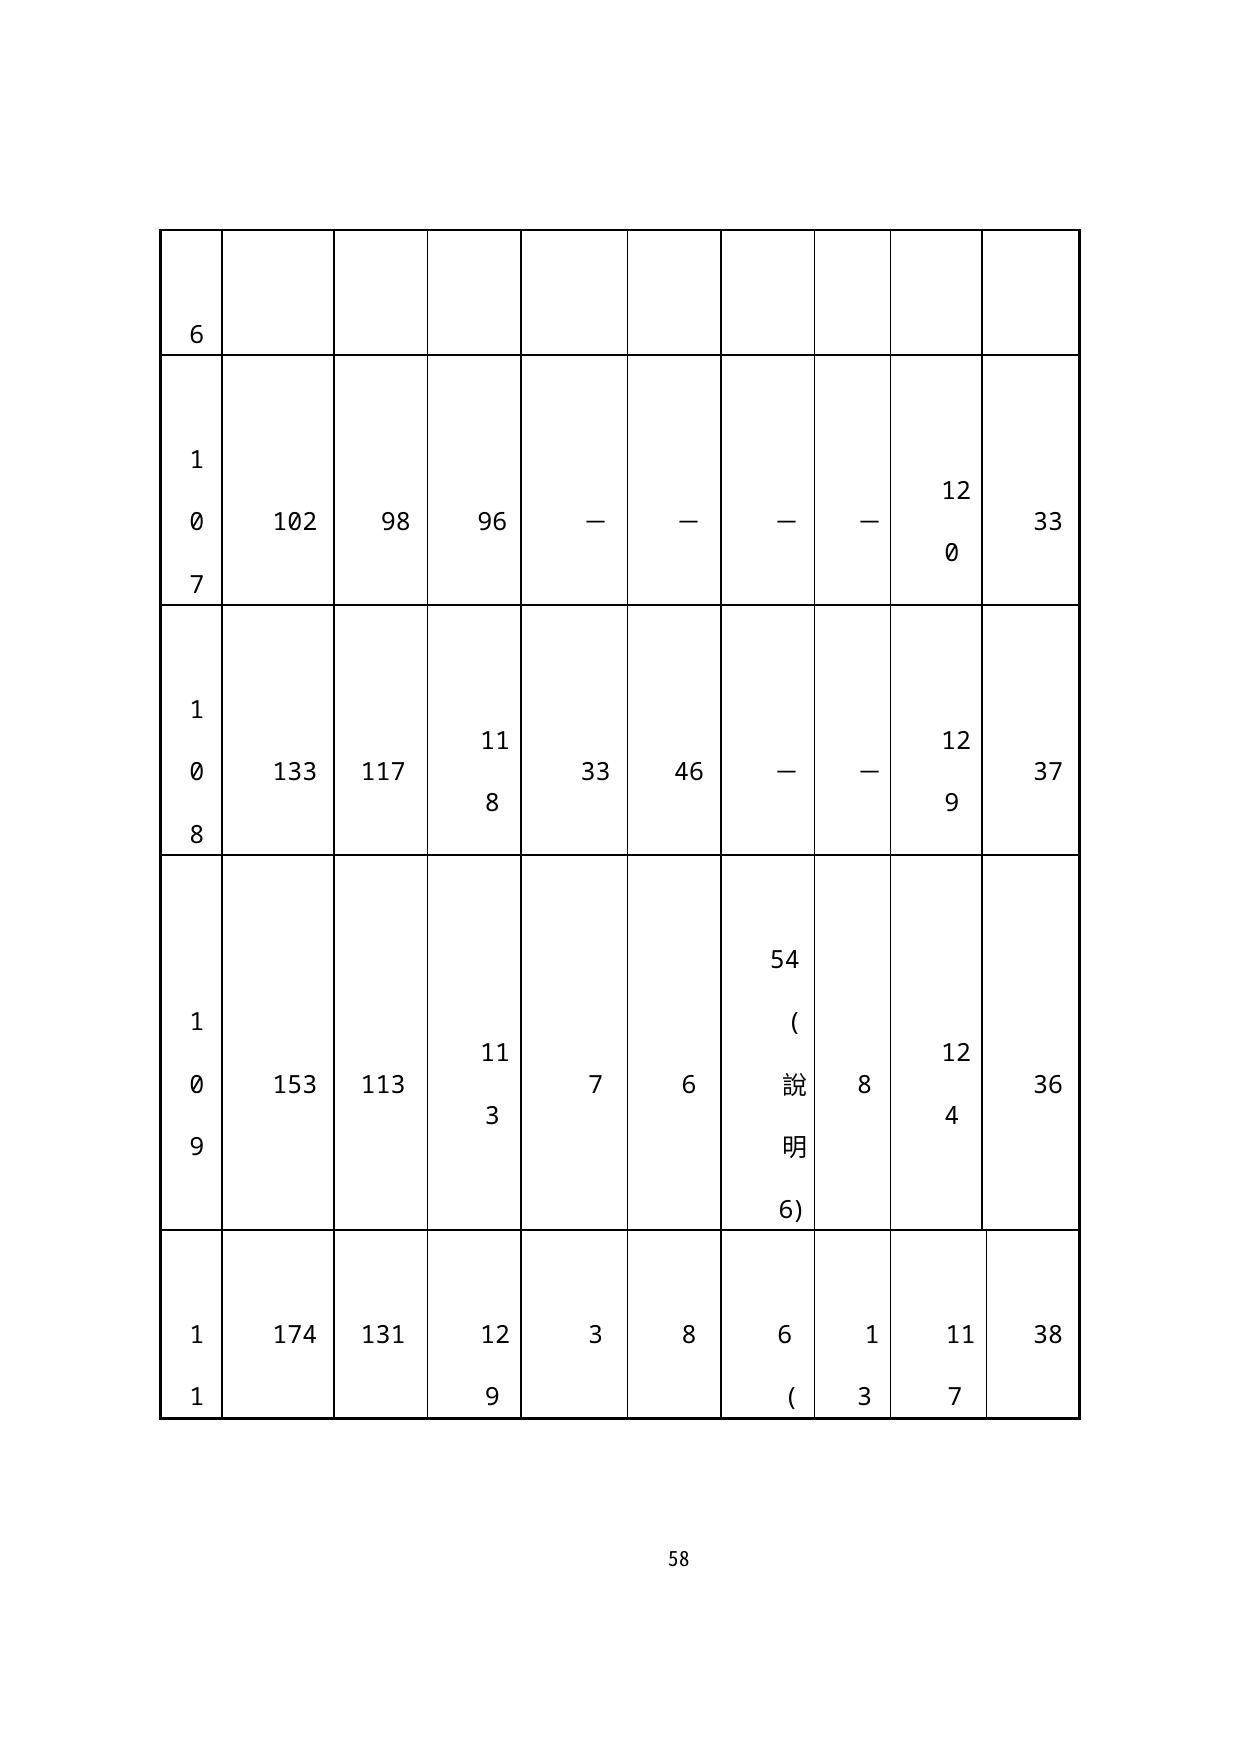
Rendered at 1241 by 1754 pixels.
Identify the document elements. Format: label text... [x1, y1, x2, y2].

table_cell － [815, 356, 890, 604]
table_cell 8 [628, 1231, 720, 1417]
table_cell 113 [335, 856, 427, 1229]
table_cell 153 [223, 856, 333, 1229]
table_cell 113 [428, 856, 520, 1229]
table_cell 124 [891, 856, 981, 1229]
table_cell － [628, 231, 720, 354]
table_cell [428, 231, 520, 354]
table_cell 11 [162, 1231, 221, 1417]
table_cell － [815, 231, 890, 354]
table_cell 102 [223, 356, 333, 604]
table_cell 107 [162, 356, 221, 604]
table_cell 6 ( [722, 1231, 814, 1417]
table_cell － [522, 356, 627, 604]
table_cell 33 [522, 606, 627, 854]
table_cell 98 [335, 356, 427, 604]
table_cell 117 [891, 1231, 986, 1417]
table_cell 120 [891, 356, 981, 604]
table_cell 129 [891, 606, 981, 854]
table_cell [335, 231, 427, 354]
table_cell 8 [815, 856, 890, 1229]
table_cell 131 [335, 1231, 427, 1417]
table_cell 37 [983, 606, 1078, 854]
table_cell 129 [428, 1231, 520, 1417]
table_cell 118 [428, 606, 520, 854]
table_cell 38 [987, 1231, 1078, 1417]
table_cell [223, 231, 333, 354]
table_cell － [628, 356, 720, 604]
table_cell 13 [815, 1231, 890, 1417]
table_cell 3 [522, 1231, 627, 1417]
table_cell 6 [162, 231, 221, 354]
table_cell [983, 231, 1078, 354]
table_cell 33 [983, 356, 1078, 604]
table_cell － [722, 606, 814, 854]
table_cell [891, 231, 981, 354]
table_cell 133 [223, 606, 333, 854]
table_cell 96 [428, 356, 520, 604]
table_cell 117 [335, 606, 427, 854]
table_cell 108 [162, 606, 221, 854]
table_cell 36 [983, 856, 1078, 1229]
table_cell － [522, 231, 627, 354]
table_cell 46 [628, 606, 720, 854]
table_cell 174 [223, 1231, 333, 1417]
table_cell － [815, 606, 890, 854]
table_cell 7 [522, 856, 627, 1229]
table_cell 54 (說明6) [722, 856, 814, 1229]
table_cell 109 [162, 856, 221, 1229]
table_cell 6 [628, 856, 720, 1229]
table_cell － [722, 356, 814, 604]
table_cell － [722, 231, 814, 354]
